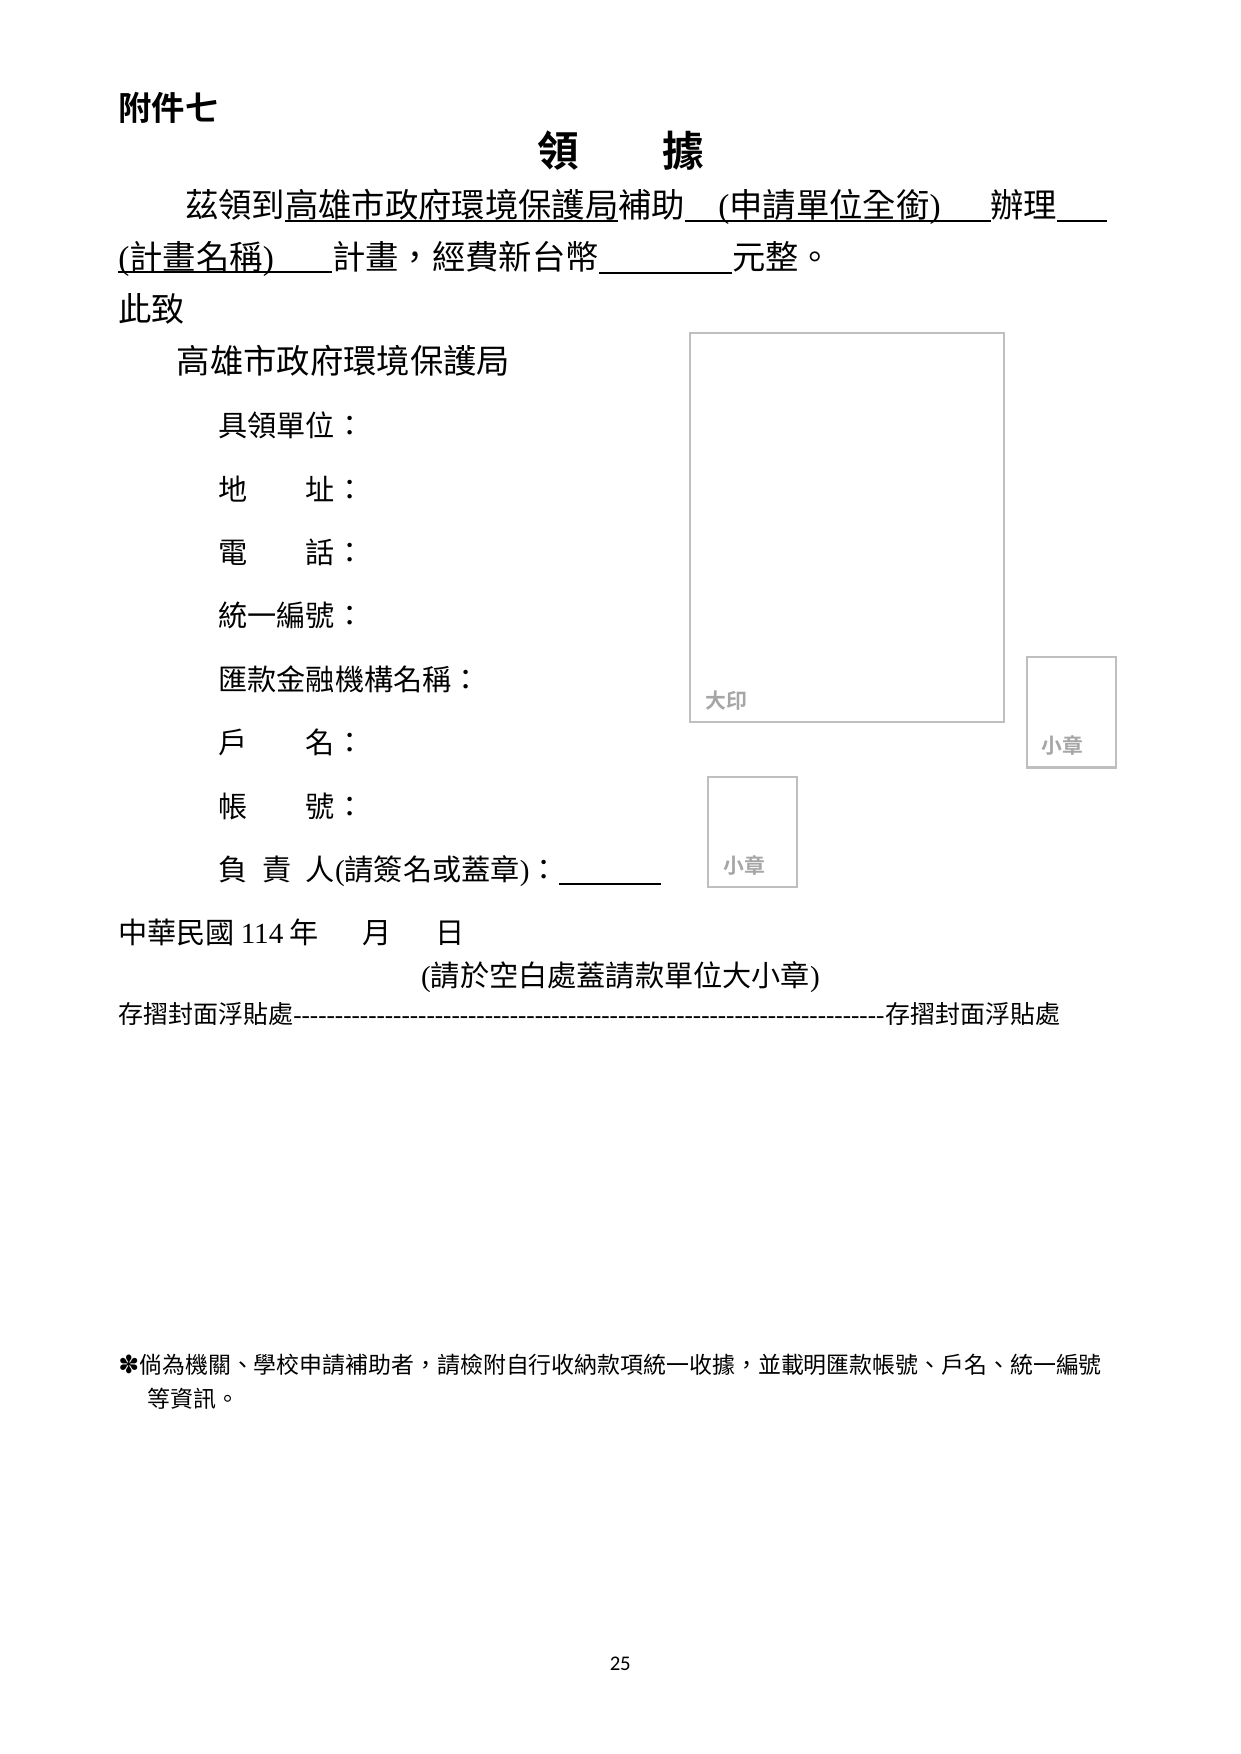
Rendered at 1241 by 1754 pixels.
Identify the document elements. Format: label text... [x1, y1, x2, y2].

text (請於空白處蓋請款單位大小章) [118, 952, 1122, 995]
text [691, 403, 1003, 445]
text [709, 783, 796, 826]
text 匯款金融機構名稱： [218, 656, 689, 699]
text 負 責 人(請簽名或蓋章)： [218, 847, 1122, 889]
text 電 話： [218, 529, 689, 572]
text 此致 [118, 280, 1122, 332]
text [691, 466, 1003, 508]
text 戶 名： [218, 720, 1026, 762]
text 戶 名： [1117, 720, 1122, 762]
text [1117, 656, 1122, 699]
text [691, 593, 1003, 635]
text [1005, 466, 1122, 508]
text 具領單位： [218, 403, 689, 445]
text [691, 334, 1003, 384]
text [691, 529, 1003, 572]
text ✽倘為機關、學校申請補助者，請檢附自行收納款項統一收據，並載明匯款帳號、戶名、統一編號等資訊。 [118, 1347, 1122, 1414]
text 領 據 [118, 130, 1122, 176]
text [1005, 403, 1122, 445]
text 帳 號： [218, 783, 707, 826]
text [1005, 332, 1122, 384]
text 戶 名： [1028, 720, 1115, 762]
text [691, 656, 1003, 699]
text [798, 783, 1122, 826]
text 地 址： [218, 466, 689, 508]
text [1005, 529, 1122, 572]
text [1005, 593, 1122, 635]
text [1028, 658, 1115, 699]
text 高雄市政府環境保護局 [118, 332, 689, 384]
text [1005, 656, 1026, 699]
text 茲領到高雄市政府環境保護局補助 (申請單位全銜) 辦理 (計畫名稱) 計畫，經費新台幣 元整。 [118, 176, 1128, 280]
text 統一編號： [218, 593, 689, 635]
text 存摺封面浮貼處-----------------------------------------------------------------------存摺封面浮貼處 [118, 995, 1202, 1031]
text 中華民國114年 月 日 [118, 910, 1122, 952]
text 附件七 [118, 81, 1122, 130]
